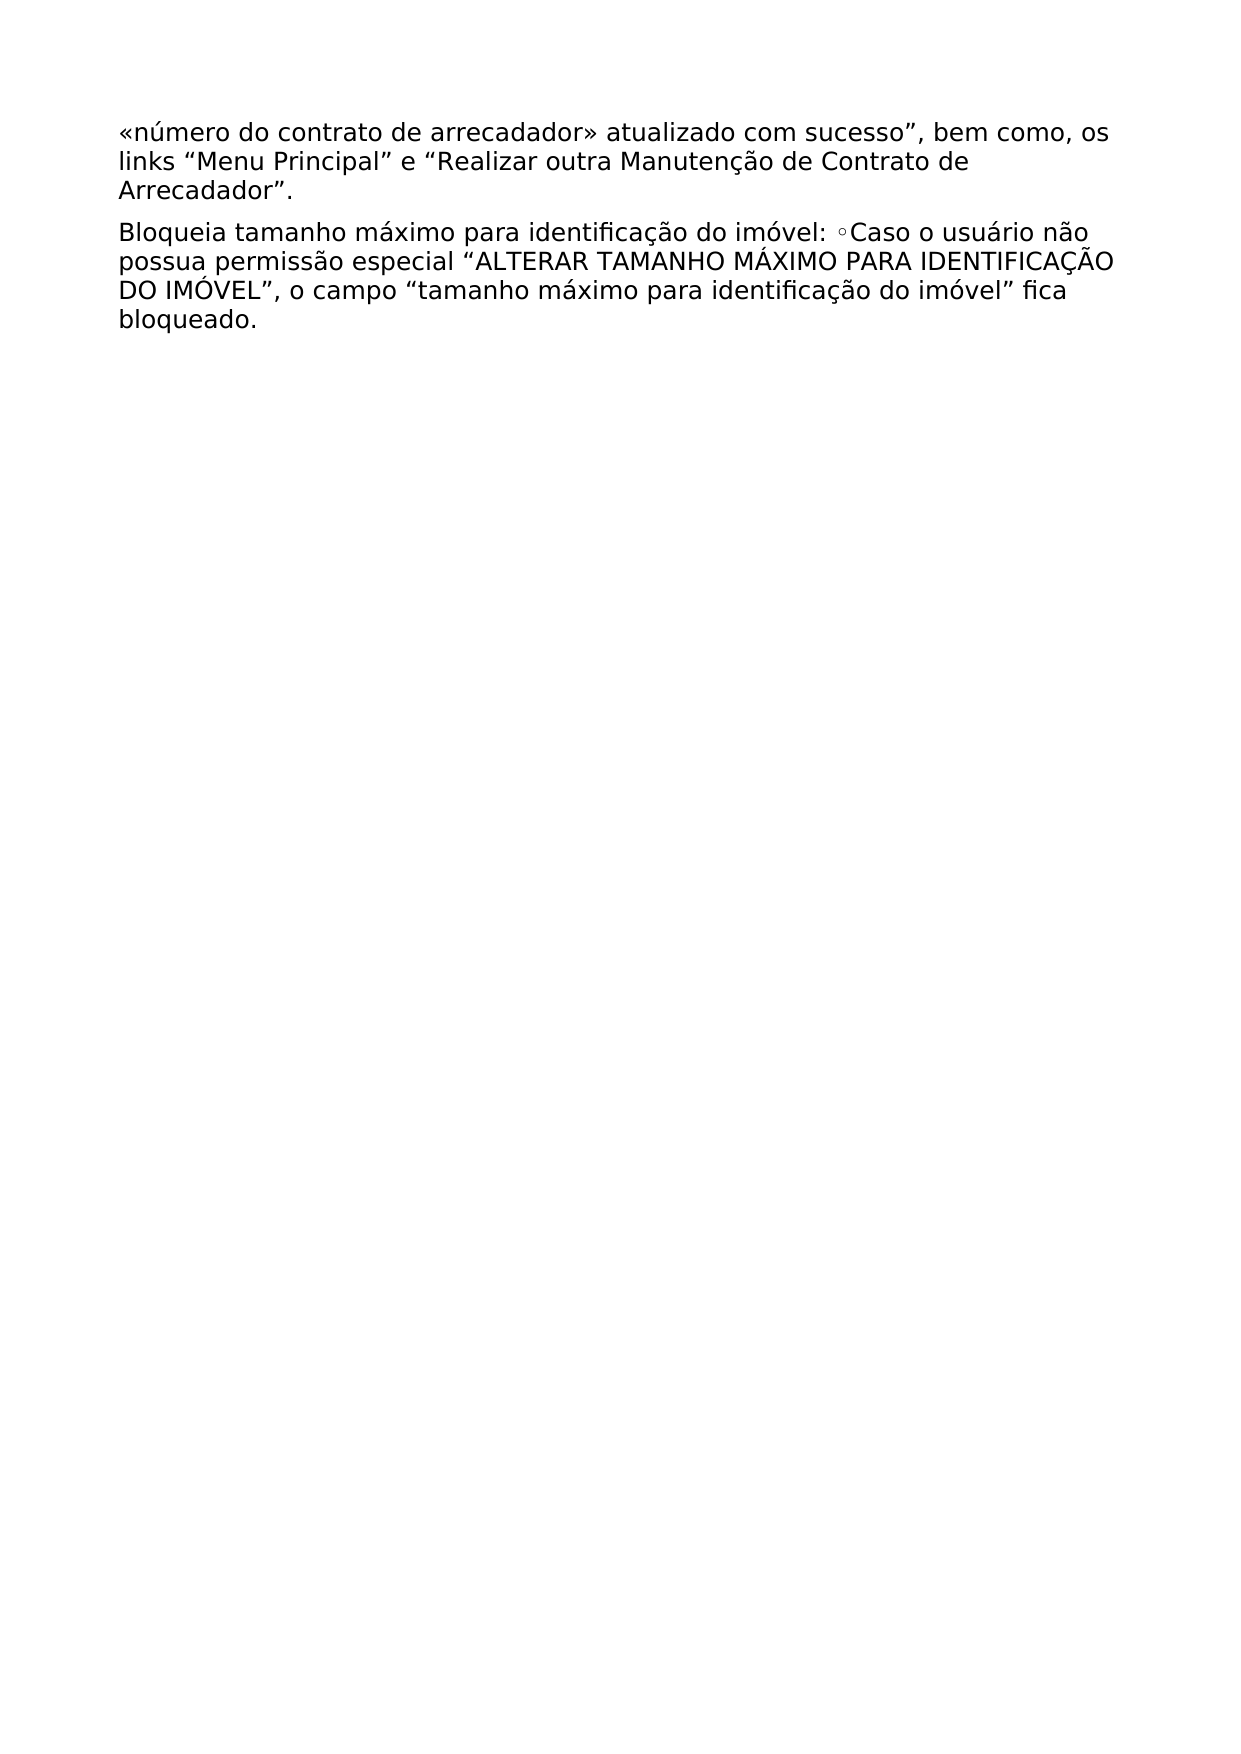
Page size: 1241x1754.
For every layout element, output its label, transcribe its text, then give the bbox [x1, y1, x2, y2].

text «número do contrato de arrecadador» atualizado com sucesso”, bem como, os links “Menu Principal” e “Realizar outra Manutenção de Contrato de Arrecadador”. [118, 118, 1122, 206]
text Bloqueia tamanho máximo para identificação do imóvel: ◦Caso o usuário não possua permissão especial “ALTERAR TAMANHO MÁXIMO PARA IDENTIFICAÇÃO DO IMÓVEL”, o campo “tamanho máximo para identificação do imóvel” fica bloqueado. [118, 218, 1122, 335]
